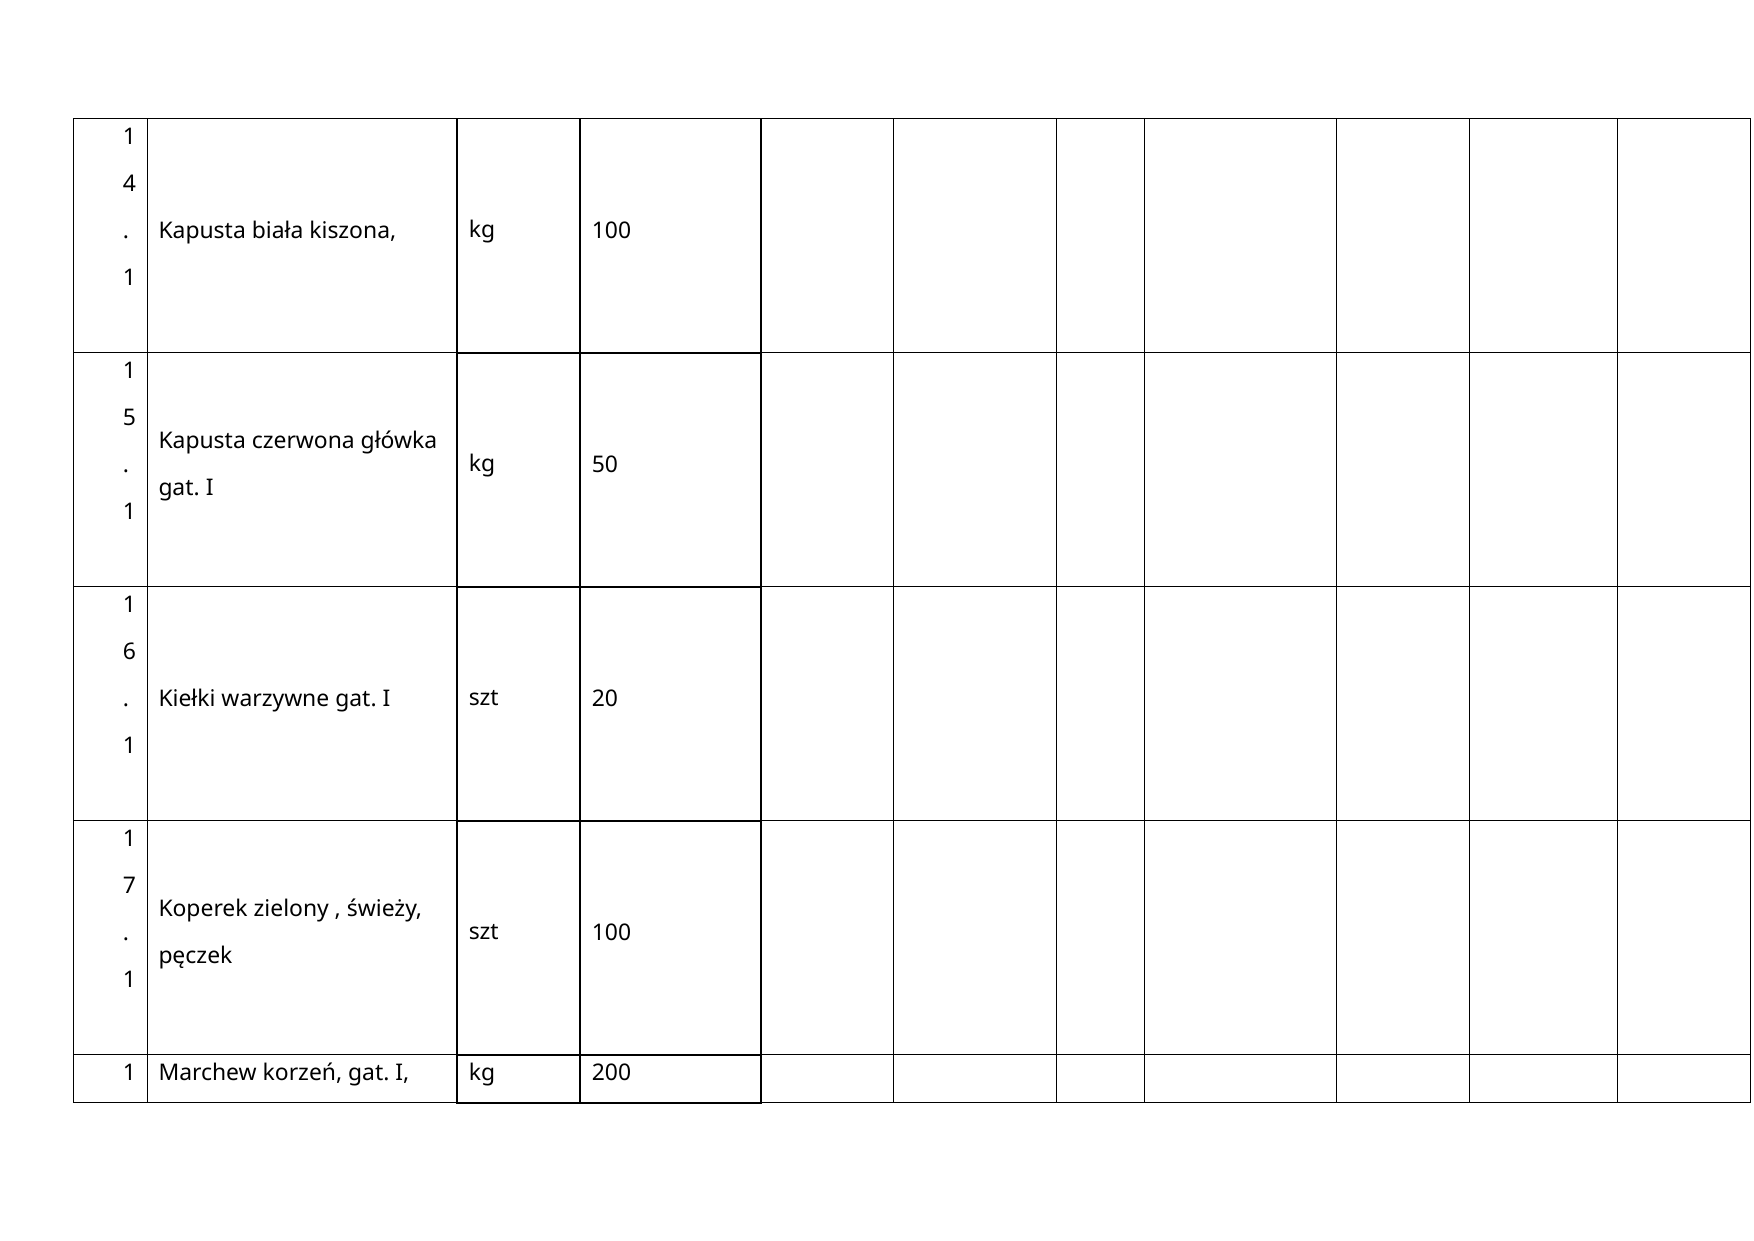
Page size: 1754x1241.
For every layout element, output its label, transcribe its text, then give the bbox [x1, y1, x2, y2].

table_cell 100 [581, 822, 760, 1054]
table_cell szt [458, 588, 579, 820]
table_cell [1618, 1055, 1750, 1102]
table_cell 50 [581, 354, 760, 586]
table_cell [762, 587, 893, 820]
table_cell [1470, 587, 1617, 820]
table_cell kg [458, 354, 579, 586]
table_cell [1470, 353, 1617, 586]
table_cell kg [458, 119, 579, 352]
table_cell [762, 821, 893, 1054]
table_cell [894, 821, 1056, 1054]
table_cell [1337, 587, 1469, 820]
table_cell [1057, 353, 1144, 586]
table_cell [762, 353, 893, 586]
table_cell [1618, 821, 1750, 1054]
table_cell [762, 1055, 893, 1102]
table_cell [1337, 353, 1469, 586]
table_cell [1470, 119, 1617, 352]
table_cell szt [458, 822, 579, 1054]
table_cell [894, 119, 1056, 352]
table_cell 13. [74, 119, 147, 352]
table_cell [894, 587, 1056, 820]
table_cell [1145, 821, 1336, 1054]
table_cell [1057, 587, 1144, 820]
table_cell Kapusta biała kiszona, [148, 119, 456, 352]
table_cell [1057, 821, 1144, 1054]
table_cell [894, 1055, 1056, 1102]
table_cell [762, 119, 893, 352]
table_cell [1145, 119, 1336, 352]
table_cell kg [458, 1056, 579, 1102]
table_cell [1470, 1055, 1617, 1102]
table_cell [1057, 1055, 1144, 1102]
table_cell Koperek zielony , świeży, pęczek [148, 821, 456, 1054]
table_cell 14. [74, 353, 147, 586]
table_cell [1145, 353, 1336, 586]
table_cell Kiełki warzywne gat. I [148, 587, 456, 820]
table_cell [1618, 587, 1750, 820]
table_cell [1337, 119, 1469, 352]
table_cell 15. [74, 587, 147, 820]
table_cell Kapusta czerwona główka gat. I [148, 353, 456, 586]
table_cell [1337, 1055, 1469, 1102]
table_cell Marchew korzeń, gat. I, [148, 1055, 456, 1102]
table_cell [1618, 119, 1750, 352]
table_cell [1618, 353, 1750, 586]
table_cell [1337, 821, 1469, 1054]
table_cell [894, 353, 1056, 586]
table_cell [1057, 119, 1144, 352]
table_cell [1145, 1055, 1336, 1102]
table_cell 200 [581, 1056, 760, 1102]
table_cell 17. [74, 1055, 147, 1102]
table_cell 16. [74, 821, 147, 1054]
table_cell 100 [581, 119, 760, 352]
table_cell 20 [581, 588, 760, 820]
table_cell [1145, 587, 1336, 820]
table_cell [1470, 821, 1617, 1054]
